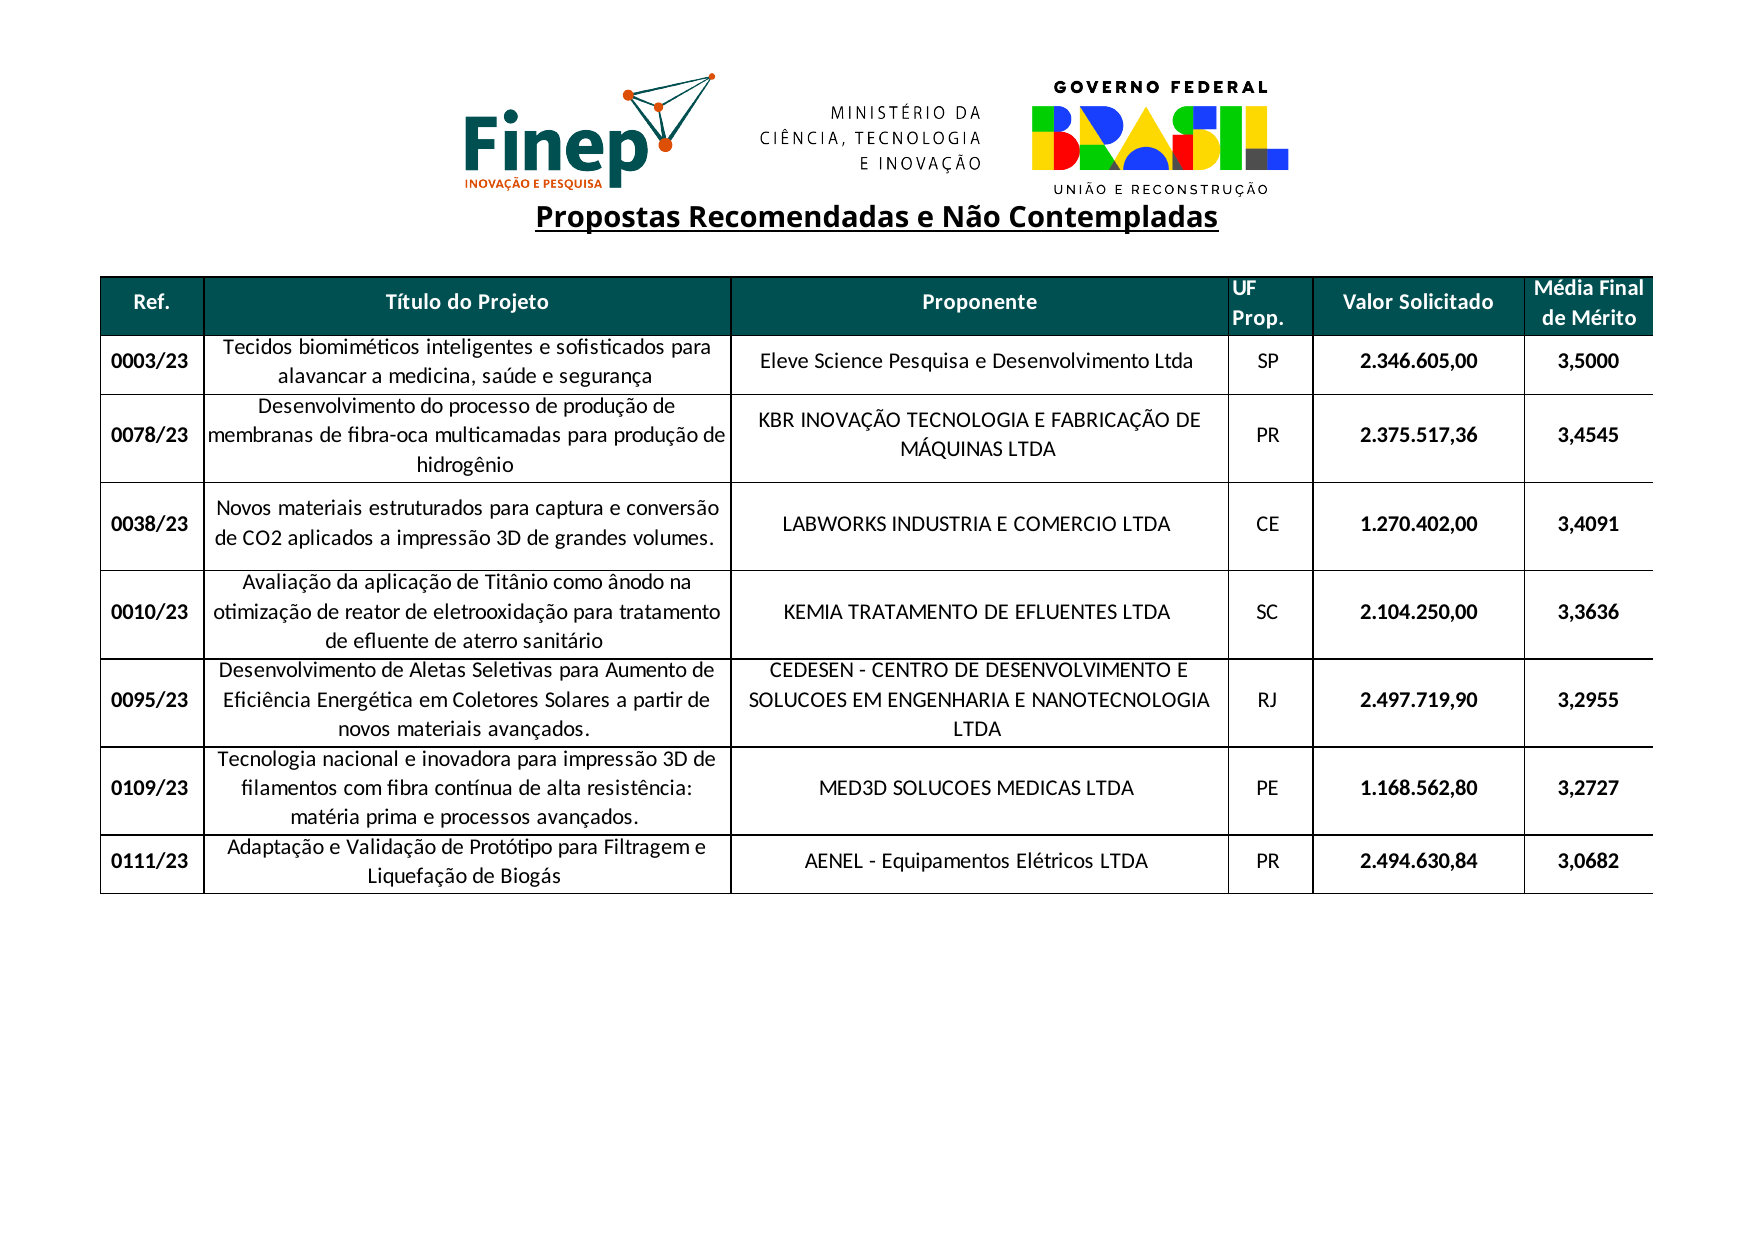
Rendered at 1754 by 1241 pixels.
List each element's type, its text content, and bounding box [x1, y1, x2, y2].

text Propostas Recomendadas e Não Contempladas [59, 197, 1695, 236]
